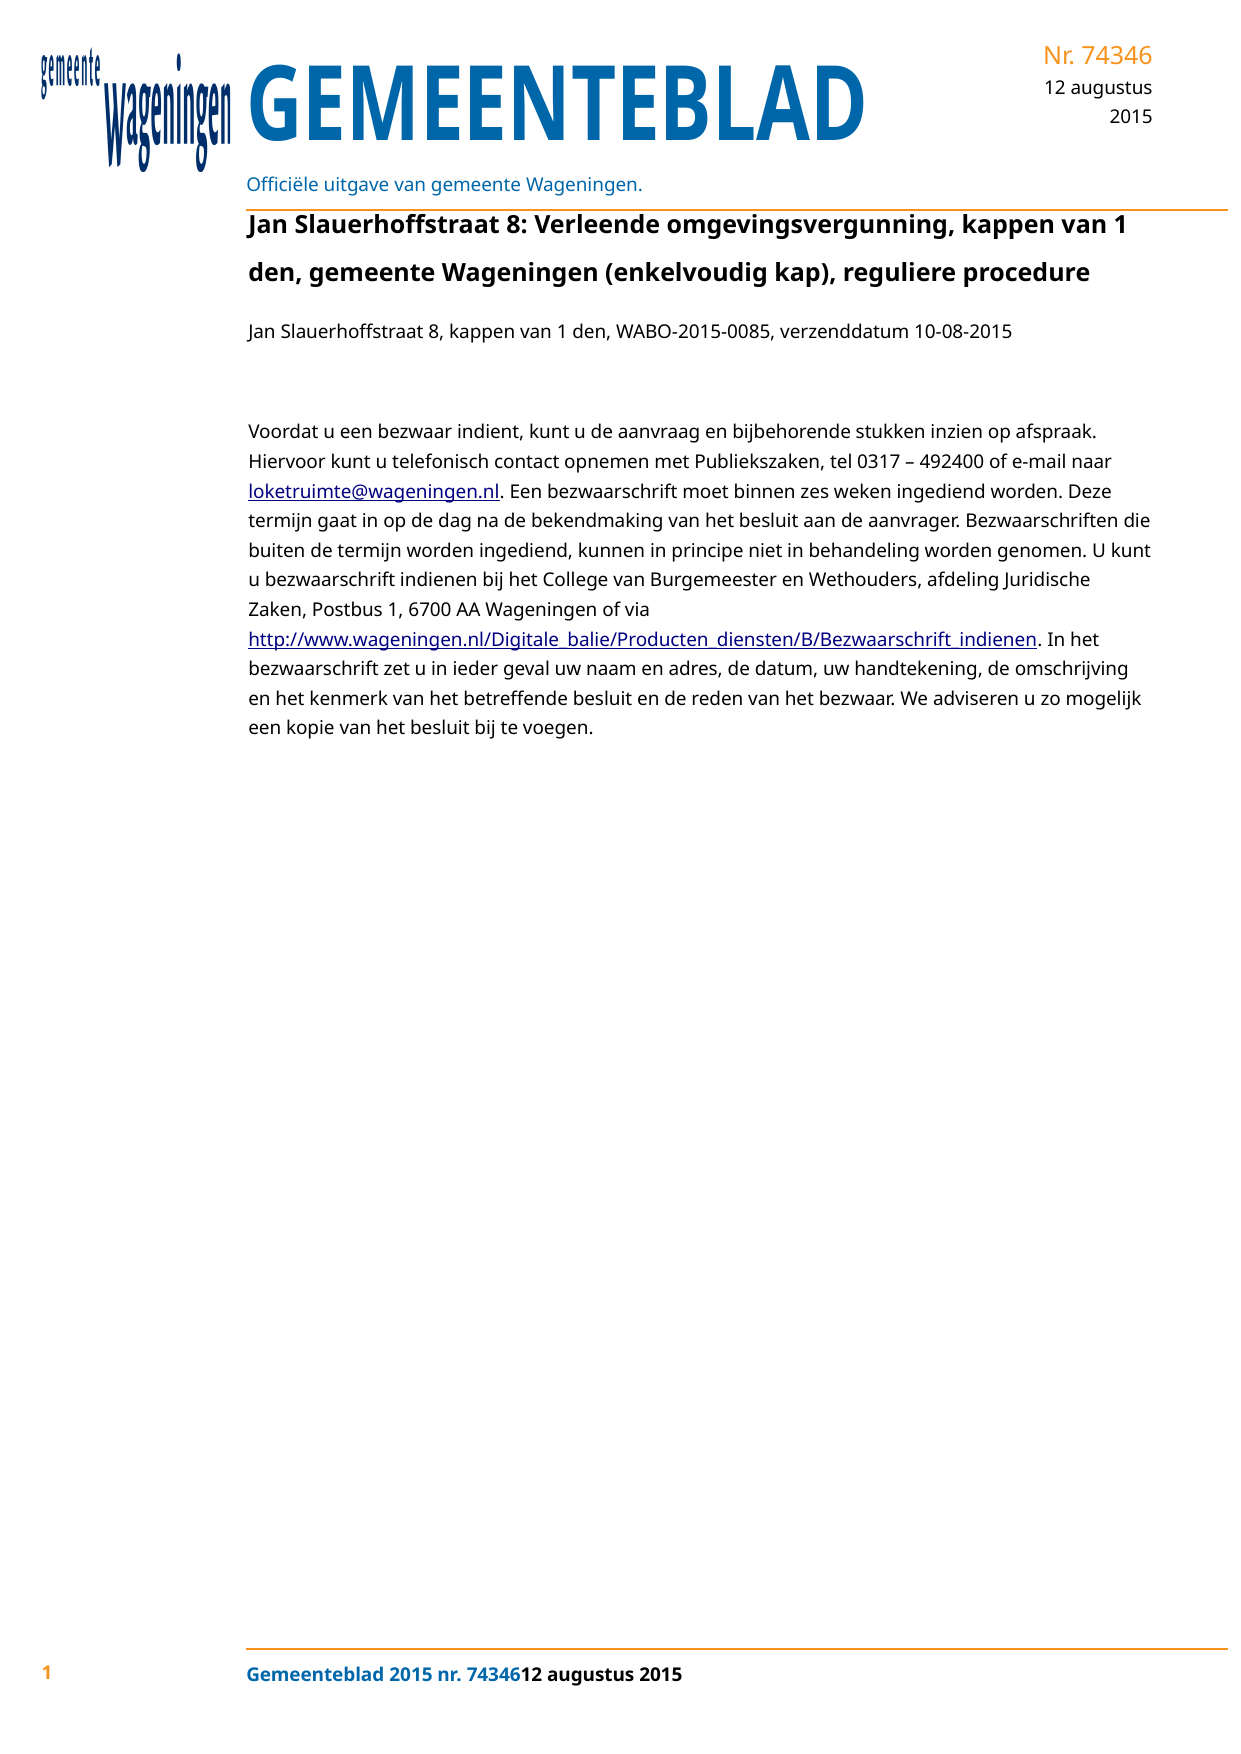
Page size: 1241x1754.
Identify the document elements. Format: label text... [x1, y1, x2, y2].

text Jan Slauerhoffstraat 8: Verleende omgevingsvergunning, kappen van 1 den, gemeente Wageningen (enkelvoudig kap), reguliere procedure [248, 211, 1152, 288]
picture [41, 47, 231, 172]
text Jan Slauerhoffstraat 8, kappen van 1 den, WABO-2015-0085, verzenddatum 10-08-2015 [248, 318, 1152, 344]
text Voordat u een bezwaar indient, kunt u de aanvraag en bijbehorende stukken inzien op afspraak. Hiervoor kunt u telefonisch contact opnemen met Publiekszaken, tel 0317 – 492400 of e-mail naar loketruimte@wageningen.nl. Een bezwaarschrift moet binnen zes weken ingediend worden. Deze termijn gaat in op de dag na de bekendmaking van het besluit aan de aanvrager. Bezwaarschriften die buiten de termijn worden ingediend, kunnen in principe niet in behandeling worden genomen. U kunt u bezwaarschrift indienen bij het College van Burgemeester en Wethouders, afdeling Juridische Zaken, Postbus 1, 6700 AA Wageningen of via http://www.wageningen.nl/Digitale_balie/Producten_diensten/B/Bezwaarschrift_indienen. In het bezwaarschrift zet u in ieder geval uw naam en adres, de datum, uw handtekening, de omschrijving en het kenmerk van het betreffende besluit en de reden van het bezwaar. We adviseren u zo mogelijk een kopie van het besluit bij te voegen. [248, 419, 1152, 740]
